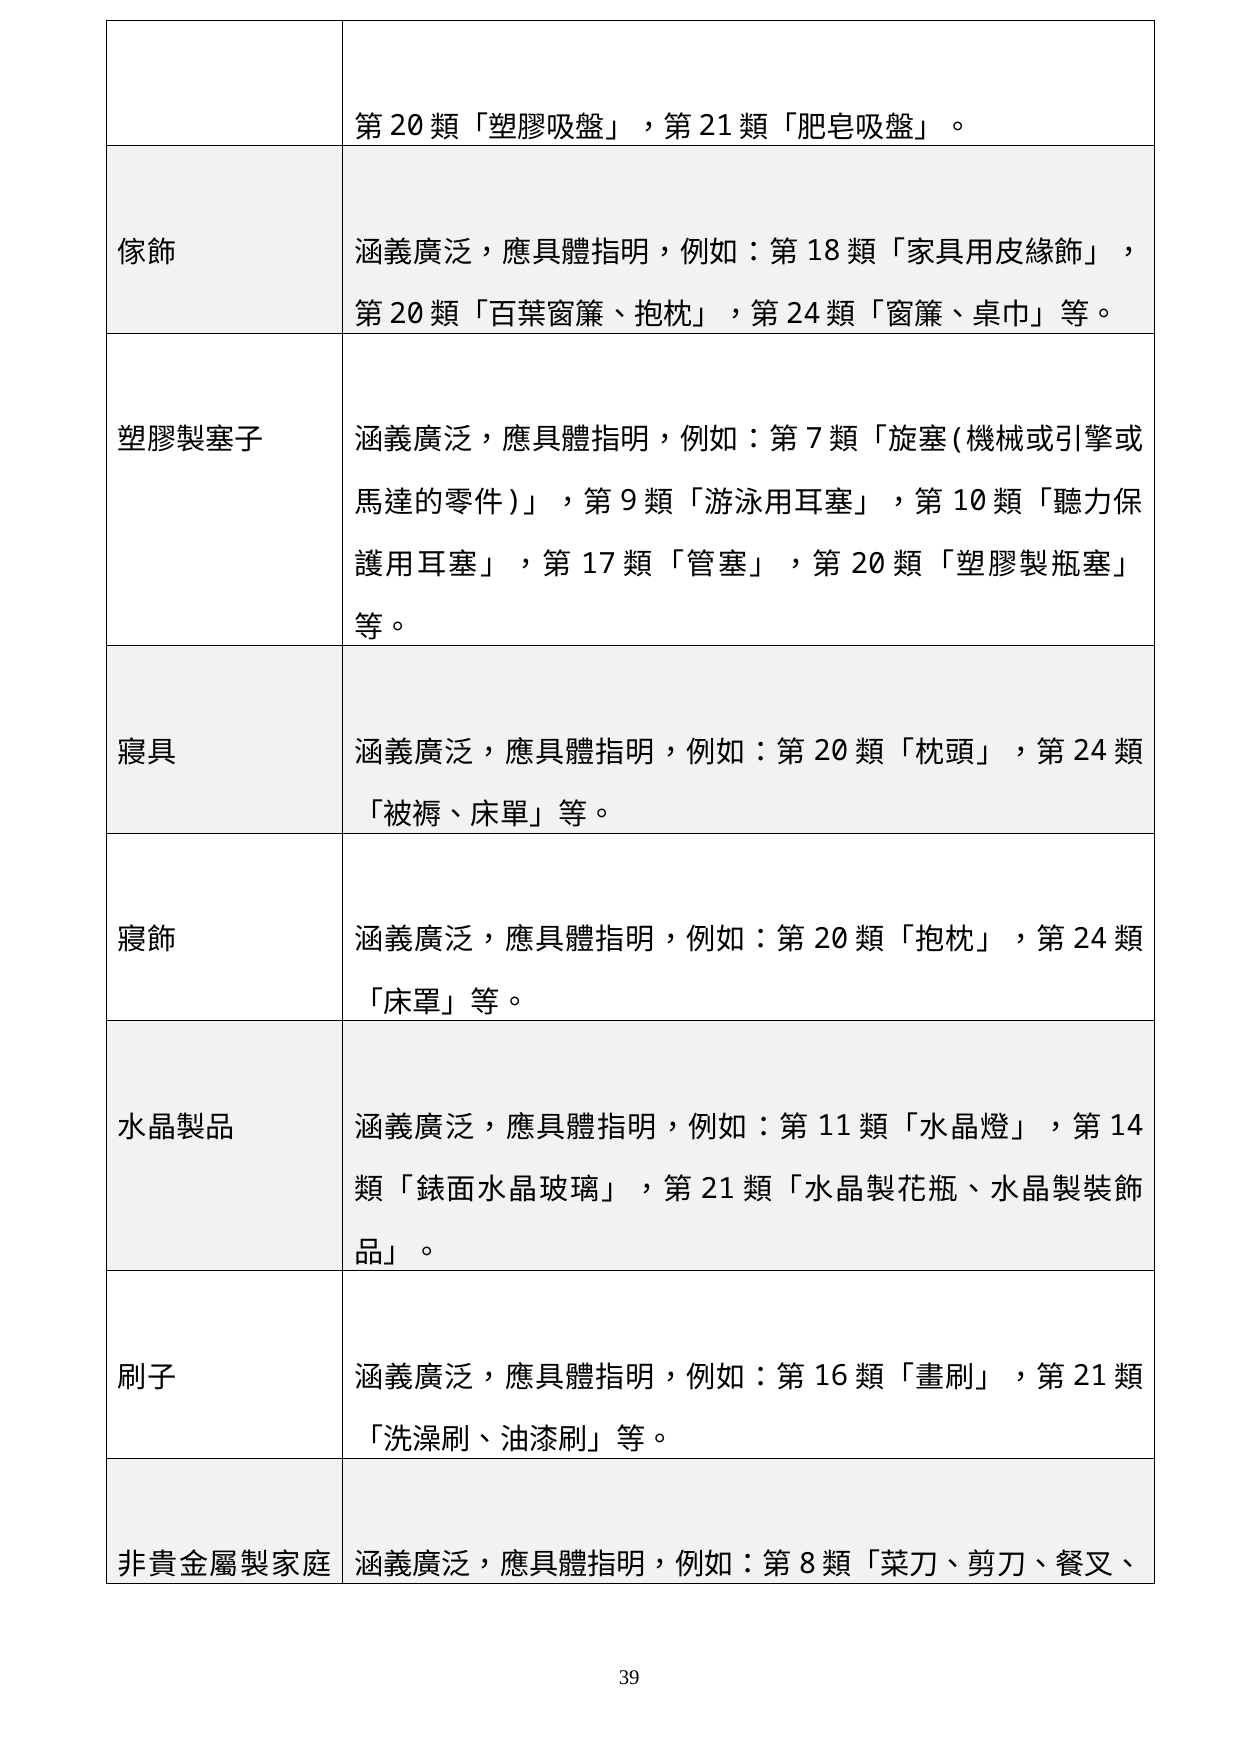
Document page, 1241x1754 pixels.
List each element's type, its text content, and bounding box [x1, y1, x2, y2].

table_cell [107, 21, 342, 145]
table_cell 寢具 [107, 646, 342, 833]
table_cell 涵義廣泛，應具體指明，例如：第11類「水晶燈」，第14類「錶面水晶玻璃」，第21類「水晶製花瓶、水晶製裝飾品」。 [343, 1021, 1154, 1270]
table_cell 第20類「塑膠吸盤」，第21類「肥皂吸盤」。 [343, 21, 1154, 145]
table_cell 涵義廣泛，應具體指明，例如：第8類「菜刀、剪刀、餐叉、 [343, 1459, 1154, 1583]
table_cell 涵義廣泛，應具體指明，例如：第7類「旋塞(機械或引擎或馬達的零件)」，第9類「游泳用耳塞」，第10類「聽力保護用耳塞」，第17類「管塞」，第20類「塑膠製瓶塞」等。 [343, 334, 1154, 645]
table_cell 涵義廣泛，應具體指明，例如：第20類「抱枕」，第24類「床罩」等。 [343, 834, 1154, 1020]
table_cell 傢飾 [107, 146, 342, 333]
table_cell 寢飾 [107, 834, 342, 1020]
table_cell 非貴金屬製家庭 [107, 1459, 342, 1583]
table_cell 涵義廣泛，應具體指明，例如：第18類「家具用皮緣飾」，第20類「百葉窗簾、抱枕」，第24類「窗簾、桌巾」等。 [343, 146, 1154, 333]
table_cell 水晶製品 [107, 1021, 342, 1270]
table_cell 刷子 [107, 1271, 342, 1458]
table_cell 涵義廣泛，應具體指明，例如：第20類「枕頭」，第24類「被褥、床單」等。 [343, 646, 1154, 833]
table_cell 涵義廣泛，應具體指明，例如：第16類「畫刷」，第21類「洗澡刷、油漆刷」等。 [343, 1271, 1154, 1458]
table_cell 塑膠製塞子 [107, 334, 342, 645]
